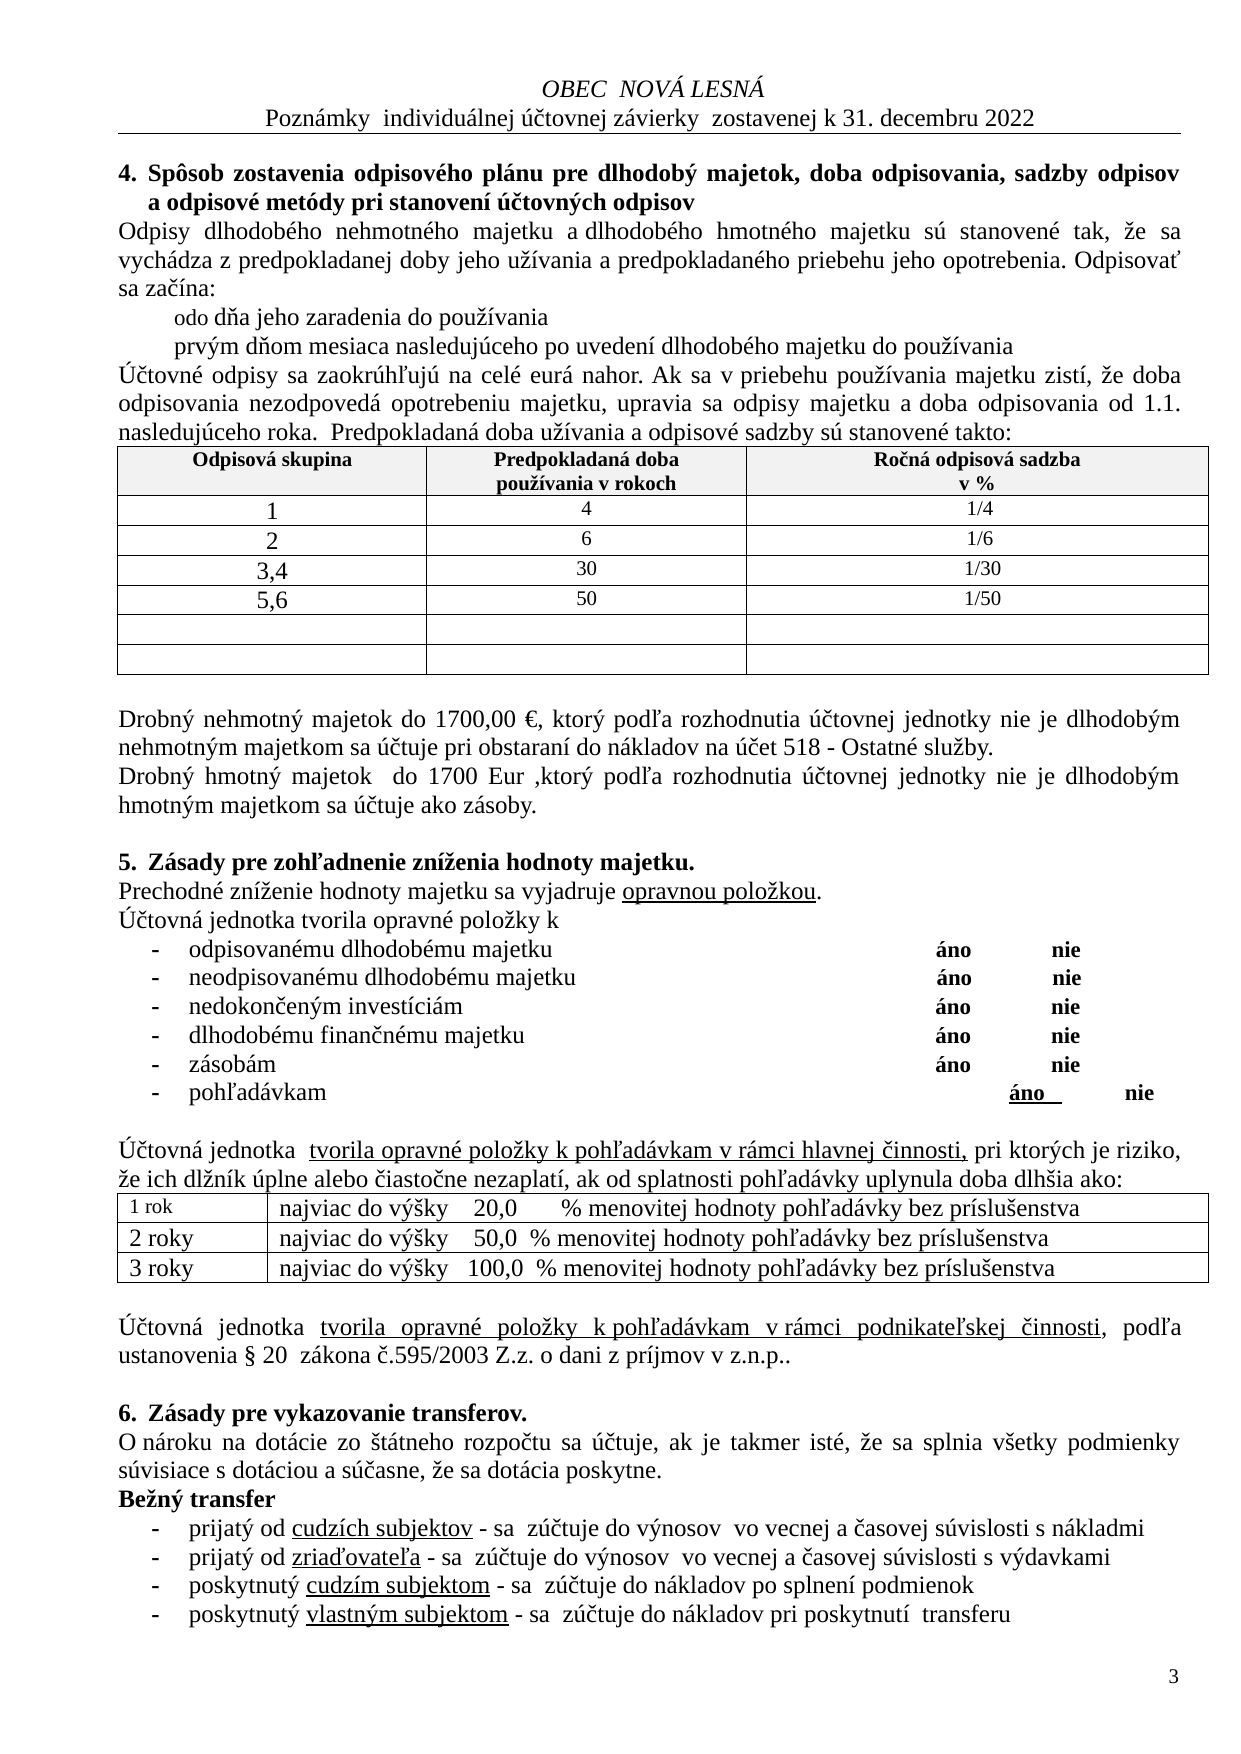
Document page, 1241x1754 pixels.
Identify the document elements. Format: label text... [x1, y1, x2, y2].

table_cell [118, 645, 426, 674]
text Drobný hmotný majetok do 1700 Eur ,ktorý podľa rozhodnutia účtovnej jednotky nie je dlhodobým hmotným majetkom sa účtuje ako zásoby. [118, 761, 1181, 819]
table_cell [747, 615, 1208, 644]
list zásobám áno nie [151, 1049, 1181, 1077]
list prijatý od zriaďovateľa - sa zúčtuje do výnosov vo vecnej a časovej súvislosti s výdavkami [151, 1542, 1181, 1570]
text O nároku na dotácie zo štátneho rozpočtu sa účtuje, ak je takmer isté, že sa splnia všetky podmienky súvisiace s dotáciou a súčasne, že sa dotácia poskytne. [118, 1427, 1181, 1484]
list neodpisovanému dlhodobému majetku áno nie [151, 962, 1181, 991]
list poskytnutý cudzím subjektom - sa zúčtuje do nákladov po splnení podmienok [151, 1570, 1181, 1599]
list Zásady pre zohľadnenie zníženia hodnoty majetku. [118, 847, 1181, 876]
table_header Predpokladaná doba používania v rokoch [427, 447, 746, 495]
table_cell najviac do výšky 50,0 % menovitej hodnoty pohľadávky bez príslušenstva [268, 1223, 1208, 1252]
table_cell [118, 615, 426, 644]
table_header 1 rok [118, 1194, 267, 1222]
text odo dňa jeho zaradenia do používania [162, 302, 1181, 331]
text Drobný nehmotný majetok do 1700,00 €, ktorý podľa rozhodnutia účtovnej jednotky nie je dlhodobým nehmotným majetkom sa účtuje pri obstaraní do nákladov na účet 518 - Ostatné služby. [118, 704, 1181, 761]
list pohľadávkam áno nie [151, 1077, 1181, 1106]
table_cell 6 [427, 526, 746, 555]
list prijatý od cudzích subjektov - sa zúčtuje do výnosov vo vecnej a časovej súvislosti s nákladmi [151, 1513, 1181, 1542]
table_cell [427, 615, 746, 644]
table_cell 5,6 [118, 586, 426, 614]
table_cell 1/50 [747, 586, 1208, 614]
table_cell 2 roky [118, 1223, 267, 1252]
text Účtovná jednotka tvorila opravné položky k pohľadávkam v rámci hlavnej činnosti, pri ktorých je riziko, že ich dlžník úplne alebo čiastočne nezaplatí, ak od splatnosti pohľadávky uplynula doba dlhšia ako: [118, 1135, 1181, 1192]
text Účtovné odpisy sa zaokrúhľujú na celé eurá nahor. Ak sa v priebehu používania majetku zistí, že doba odpisovania nezodpovedá opotrebeniu majetku, upravia sa odpisy majetku a doba odpisovania od 1.1. nasledujúceho roka. Predpokladaná doba užívania a odpisové sadzby sú stanovené takto: [118, 360, 1181, 446]
table_cell 3,4 [118, 556, 426, 584]
table_cell [747, 645, 1208, 674]
table_cell 3 roky [118, 1253, 267, 1282]
table_cell 1/6 [747, 526, 1208, 555]
table_cell 1 [118, 496, 426, 525]
table_cell 1/30 [747, 556, 1208, 584]
table_cell najviac do výšky 100,0 % menovitej hodnoty pohľadávky bez príslušenstva [268, 1253, 1208, 1282]
list poskytnutý vlastným subjektom - sa zúčtuje do nákladov pri poskytnutí transferu [151, 1599, 1181, 1628]
text Bežný transfer [118, 1484, 1181, 1513]
table_header Odpisová skupina [118, 447, 426, 495]
table_cell [427, 645, 746, 674]
table_cell 30 [427, 556, 746, 584]
text prvým dňom mesiaca nasledujúceho po uvedení dlhodobého majetku do používania [162, 331, 1181, 360]
table_cell 50 [427, 586, 746, 614]
table_cell 1/4 [747, 496, 1208, 525]
text Prechodné zníženie hodnoty majetku sa vyjadruje opravnou položkou. [118, 876, 1181, 905]
list dlhodobému finančnému majetku áno nie [151, 1020, 1181, 1049]
text Odpisy dlhodobého nehmotného majetku a dlhodobého hmotného majetku sú stanovené tak, že sa vychádza z predpokladanej doby jeho užívania a predpokladaného priebehu jeho opotrebenia. Odpisovať sa začína: [118, 216, 1181, 302]
list odpisovanému dlhodobému majetku áno nie [151, 934, 1181, 962]
table_header Ročná odpisová sadzba v % [747, 447, 1208, 495]
list Spôsob zostavenia odpisového plánu pre dlhodobý majetok, doba odpisovania, sadzby odpisov a odpisové metódy pri stanovení účtovných odpisov [118, 158, 1181, 216]
list nedokončeným investíciám áno nie [151, 991, 1181, 1020]
text Účtovná jednotka tvorila opravné položky k [118, 905, 1181, 934]
table_header najviac do výšky 20,0 % menovitej hodnoty pohľadávky bez príslušenstva [268, 1194, 1208, 1222]
text Účtovná jednotka tvorila opravné položky k pohľadávkam v rámci podnikateľskej činnosti, podľa ustanovenia § 20 zákona č.595/2003 Z.z. o dani z príjmov v z.n.p.. [118, 1312, 1181, 1369]
list Zásady pre vykazovanie transferov. [118, 1398, 1181, 1427]
table_cell 4 [427, 496, 746, 525]
table_cell 2 [118, 526, 426, 555]
